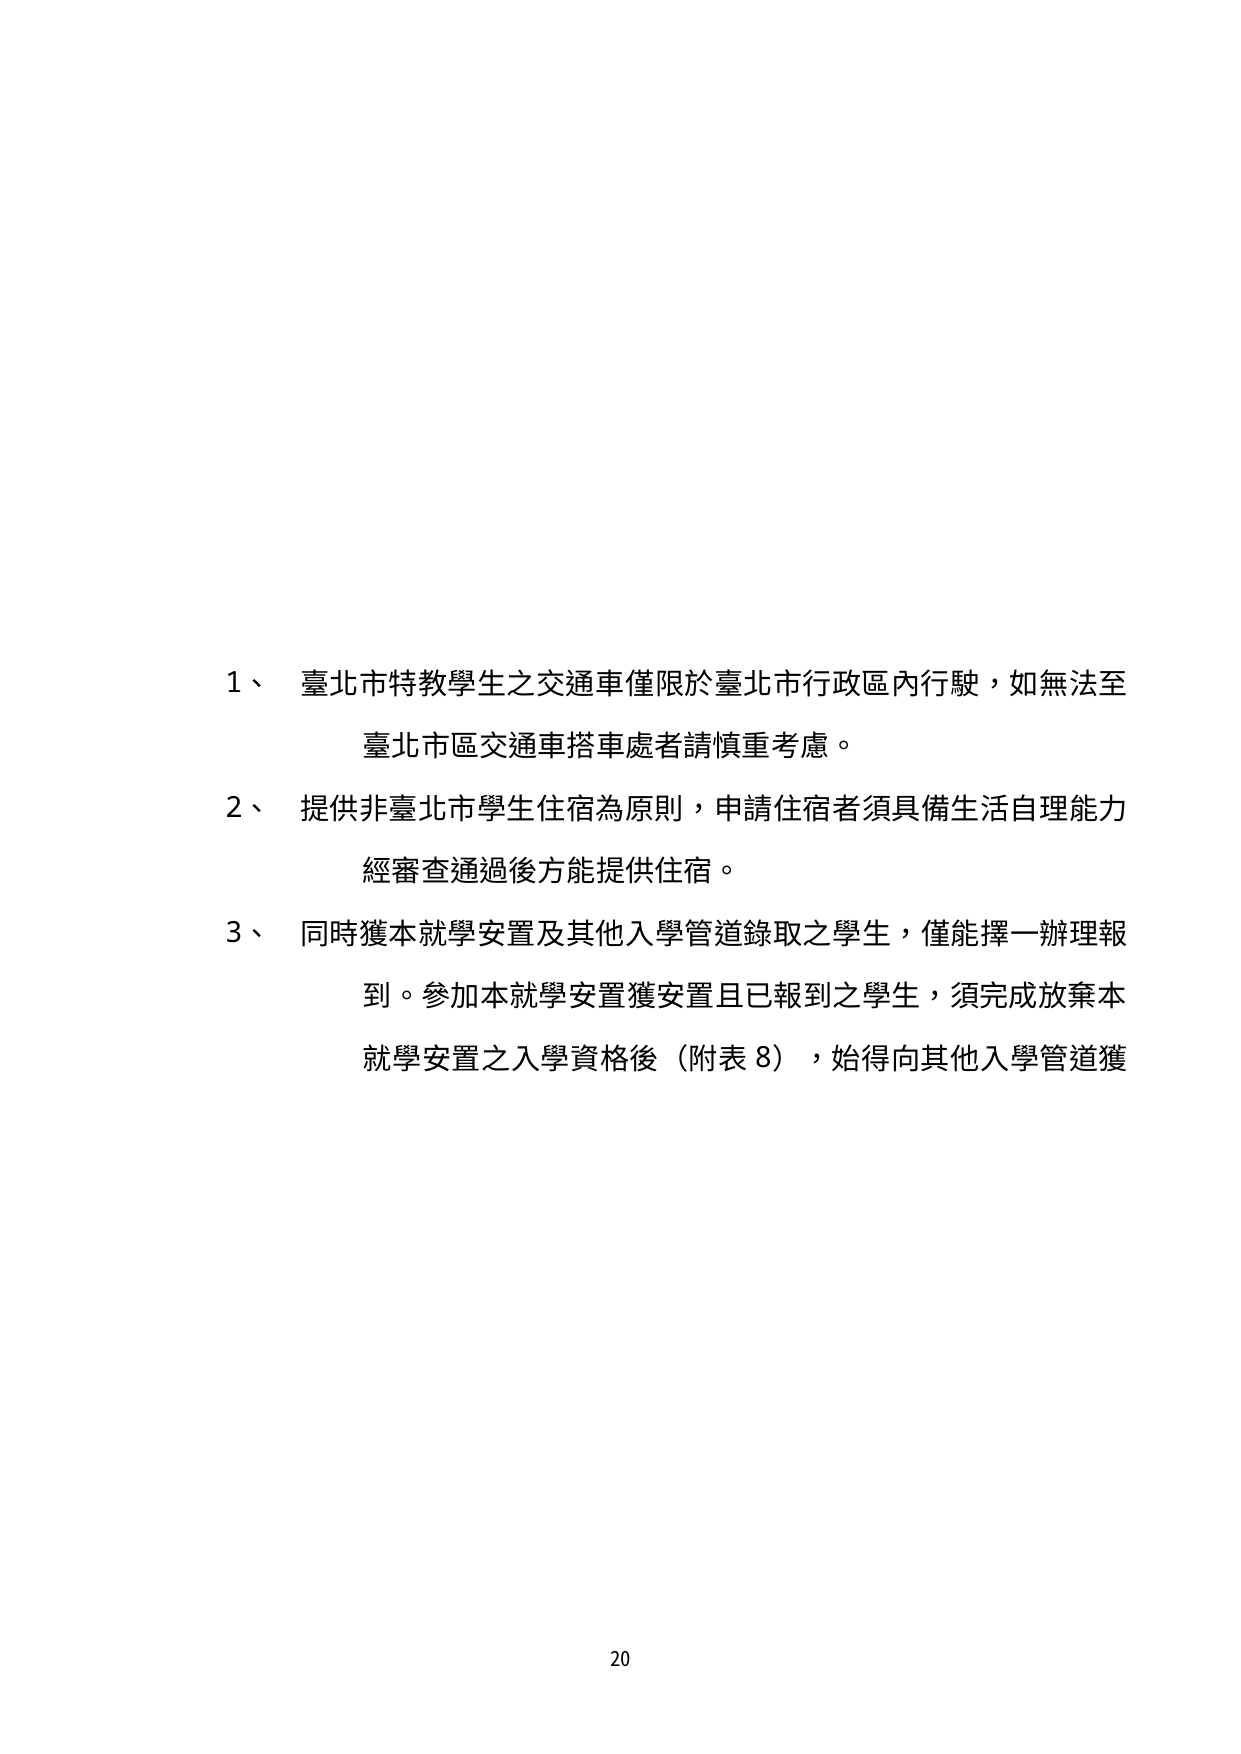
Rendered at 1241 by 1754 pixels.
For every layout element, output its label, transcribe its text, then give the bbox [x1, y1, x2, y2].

list 同時獲本就學安置及其他入學管道錄取之學生，僅能擇一辦理報到。參加本就學安置獲安置且已報到之學生，須完成放棄本就學安置之入學資格後（附表8），始得向其他入學管道獲 [225, 890, 1128, 1077]
list 提供非臺北市學生住宿為原則，申請住宿者須具備生活自理能力，經審查通過後方能提供住宿。 [225, 765, 1128, 890]
list 臺北市特教學生之交通車僅限於臺北市行政區內行駛，如無法至臺北市區交通車搭車處者請慎重考慮。 [225, 640, 1128, 765]
